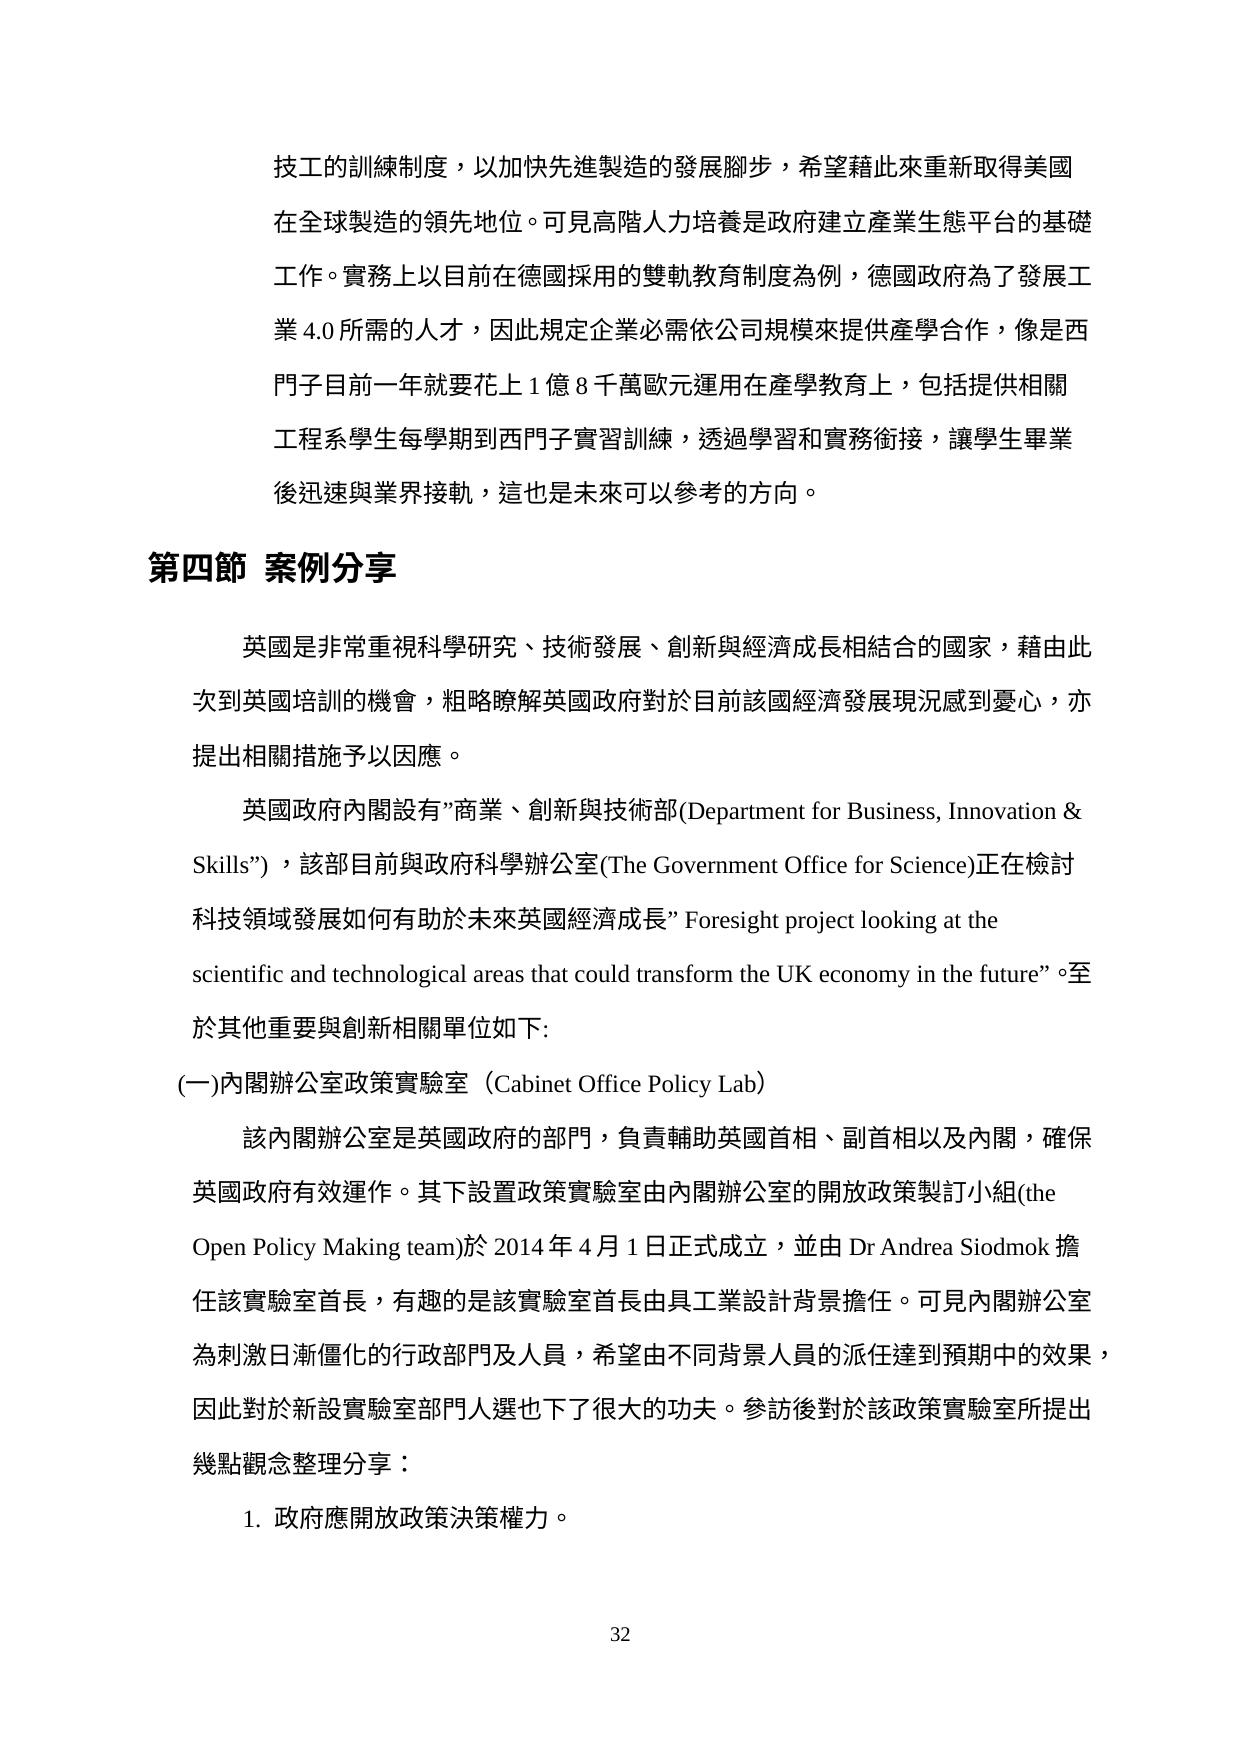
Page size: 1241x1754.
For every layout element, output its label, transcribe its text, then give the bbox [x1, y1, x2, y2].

text (一)內閣辦公室政策實驗室（Cabinet Office Policy Lab） [177, 1062, 1092, 1100]
subtitle 第四節 案例分享 [148, 528, 1092, 603]
text 1. 政府應開放政策決策權力。 [242, 1499, 1092, 1535]
text 英國政府內閣設有”商業、創新與技術部(Department for Business, Innovation & Skills”) ，該部目前與政府科學辦公室(The Government Office for Science)正在檢討科技領域發展如何有助於未來英國經濟成長” Foresight project looking at the scientific and technological areas that could transform the UK economy in the future”。至於其他重要與創新相關單位如下: [192, 791, 1092, 1044]
text 如何透過培育來滿足未來「工業4.0」人才需求，也是政府必需要重視的問題。新加坡可以說是亞太金融重鎮，在1999年開始提供資金大力培訓金融業從業人員，致力建立金融中心生態環境。目前新加坡註冊會計師超過2萬5千名，律師事務所848家。此外，新加坡大力培訓技職。25歲以上國民，每年可獲得約12000元台幣計職職訓補助，40歲以上的就業者技職培訓課程可獲得90%補助，此一政策在打造高技能人力品質的國家。美國2011年推出先進製造夥伴計畫（Advanced Manufacturing Partnership，AMP），成立一個跨部會製造小組、建立全國創新製造中心，以及在社區大學引進德國技工的訓練制度，以加快先進製造的發展腳步，希望藉此來重新取得美國在全球製造的領先地位。可見高階人力培養是政府建立產業生態平台的基礎工作。實務上以目前在德國採用的雙軌教育制度為例，德國政府為了發展工業4.0所需的人才，因此規定企業必需依公司規模來提供產學合作，像是西門子目前一年就要花上1億8千萬歐元運用在產學教育上，包括提供相關工程系學生每學期到西門子實習訓練，透過學習和實務銜接，讓學生畢業後迅速與業界接軌，這也是未來可以參考的方向。 [273, 148, 1092, 510]
text 該內閣辦公室是英國政府的部門，負責輔助英國首相、副首相以及內閣，確保英國政府有效運作。其下設置政策實驗室由內閣辦公室的開放政策製訂小組(the Open Policy Making team)於2014年4月1日正式成立，並由Dr Andrea Siodmok擔任該實驗室首長，有趣的是該實驗室首長由具工業設計背景擔任。可見內閣辦公室為刺激日漸僵化的行政部門及人員，希望由不同背景人員的派任達到預期中的效果，因此對於新設實驗室部門人選也下了很大的功夫。參訪後對於該政策實驗室所提出幾點觀念整理分享： [192, 1118, 1092, 1481]
text 英國是非常重視科學研究、技術發展、創新與經濟成長相結合的國家，藉由此次到英國培訓的機會，粗略瞭解英國政府對於目前該國經濟發展現況感到憂心，亦提出相關措施予以因應。 [192, 627, 1092, 772]
